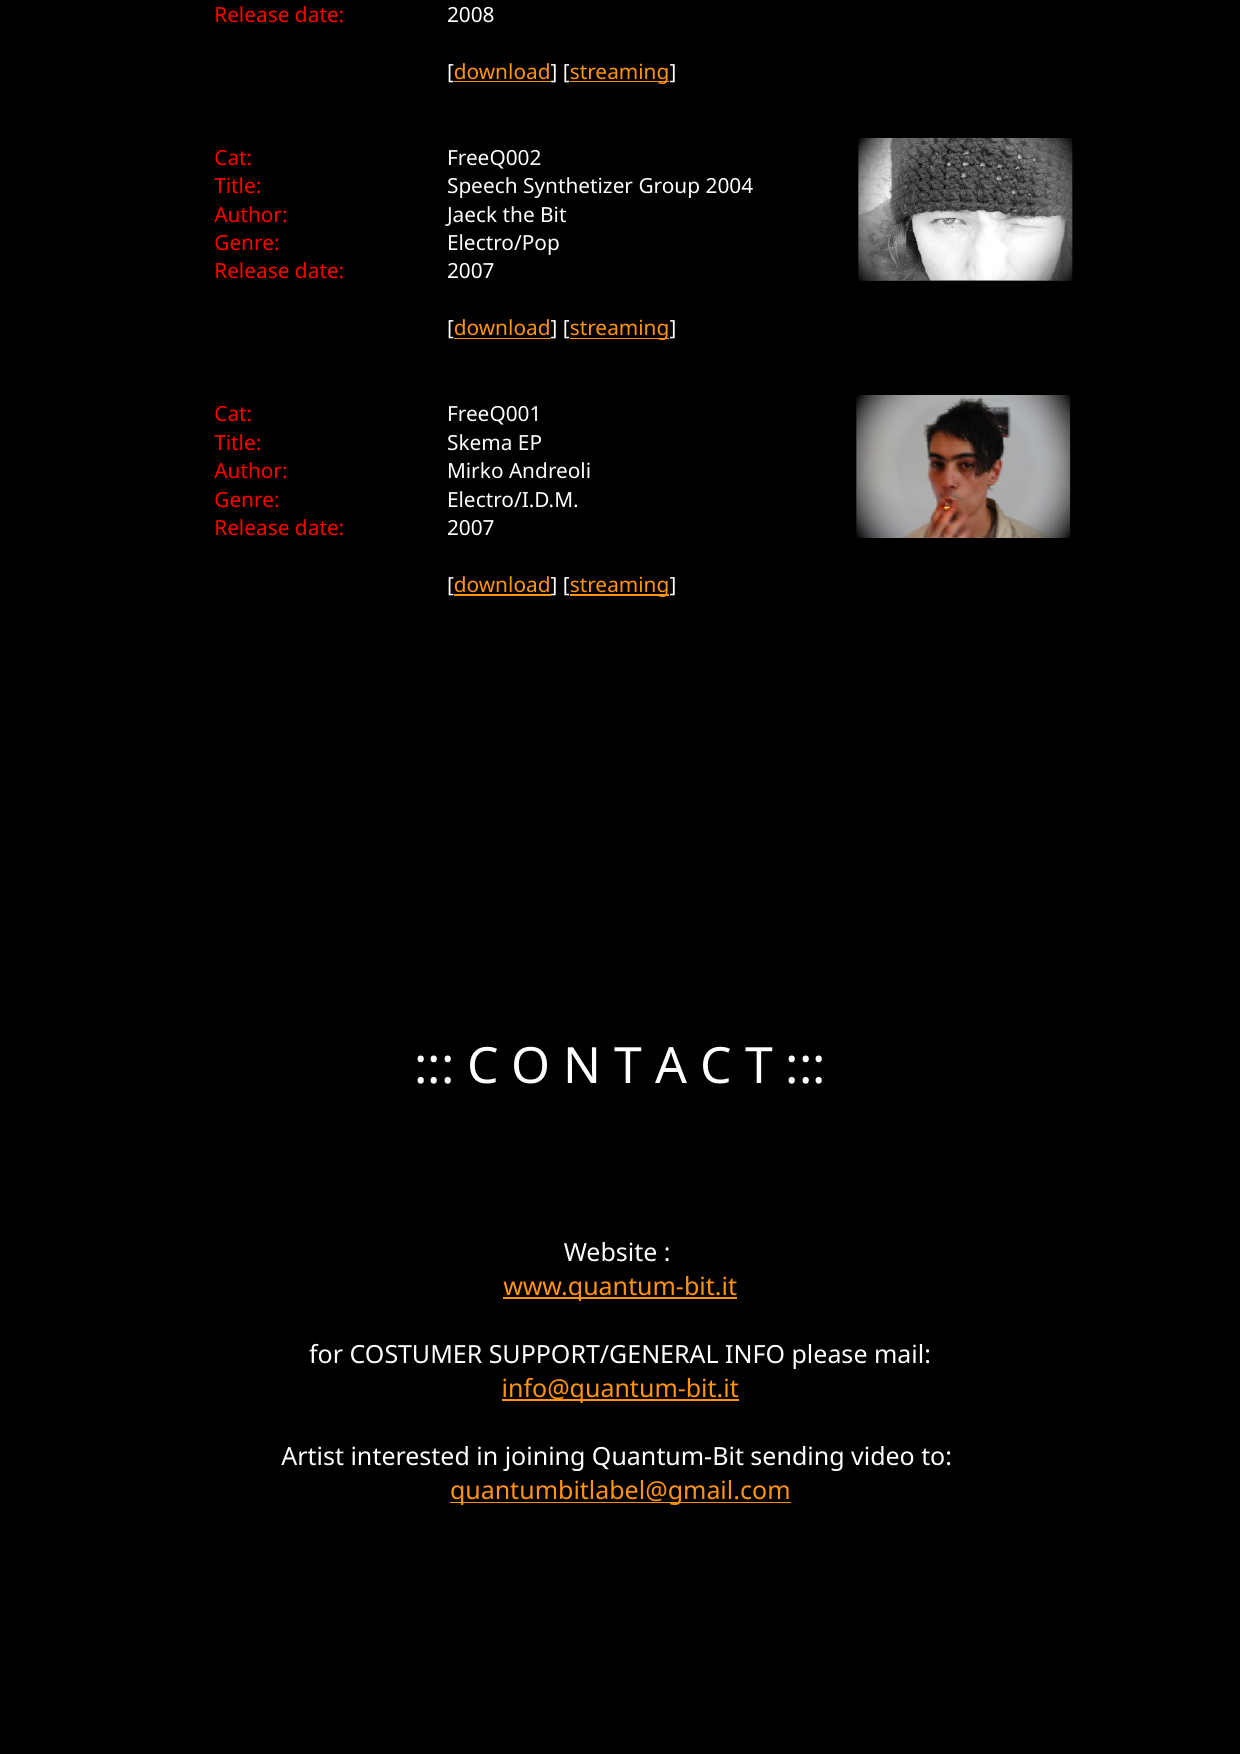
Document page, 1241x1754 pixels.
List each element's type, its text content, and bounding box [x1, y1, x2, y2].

table_header [0, 0, 214, 85]
table_cell [1073, 228, 1240, 257]
table_cell Title: [214, 171, 409, 200]
table_header [214, 0, 447, 85]
table_cell Electro/Pop [447, 228, 858, 257]
table_cell Release date: [214, 0, 409, 28]
table_header [214, 400, 447, 599]
table_header [1071, 400, 1240, 428]
text www.quantum-bit.it [0, 1268, 1240, 1302]
table_cell [1071, 428, 1240, 456]
table_cell Author: [214, 456, 409, 485]
table_header [1073, 143, 1240, 171]
table_cell [214, 29, 409, 57]
picture [856, 395, 1071, 538]
table_cell [download] [streaming] [447, 29, 1240, 85]
table_cell [1071, 485, 1240, 513]
text quantumbitlabel@gmail.com [0, 1473, 1240, 1507]
table_header FreeQ002 [447, 143, 858, 171]
table_cell Electro/I.D.M. [447, 485, 856, 513]
table_cell [447, 538, 1240, 542]
picture [858, 138, 1073, 281]
table_header Cat: [214, 400, 409, 428]
text ::: C O N T A C T ::: [0, 1030, 1240, 1098]
text Website : [0, 1234, 1240, 1268]
table_cell [download] [streaming] [447, 542, 1240, 599]
table_cell 2007 [447, 257, 1240, 285]
table_header FreeQ001 [447, 400, 856, 428]
table_cell Skema EP [447, 428, 856, 456]
text info@quantum-bit.it [0, 1371, 1240, 1405]
text Artist interested in joining Quantum-Bit sending video to: [0, 1439, 1240, 1473]
table_cell Release date: [214, 257, 409, 285]
table_cell [1073, 171, 1240, 200]
table_cell 2007 [447, 513, 856, 537]
table_header [0, 400, 214, 599]
table_header [0, 143, 214, 342]
table_cell Release date: [214, 513, 409, 542]
table_cell Jaeck the Bit [447, 200, 858, 228]
text for COSTUMER SUPPORT/GENERAL INFO please mail: [0, 1337, 1240, 1371]
table_cell [1071, 513, 1240, 537]
table_header Cat: [214, 143, 409, 171]
table_cell [214, 285, 409, 313]
table_cell [download] [streaming] [447, 285, 1240, 342]
table_cell Genre: [214, 228, 409, 257]
table_cell Genre: [214, 485, 409, 513]
table_cell [1073, 200, 1240, 228]
table_cell [214, 542, 409, 570]
table_cell 2008 [447, 0, 1240, 28]
table_cell Speech Synthetizer Group 2004 [447, 171, 858, 200]
table_cell Title: [214, 428, 409, 456]
table_cell Author: [214, 200, 409, 228]
table_header [214, 143, 447, 342]
table_cell [1071, 456, 1240, 485]
table_cell Mirko Andreoli [447, 456, 856, 485]
